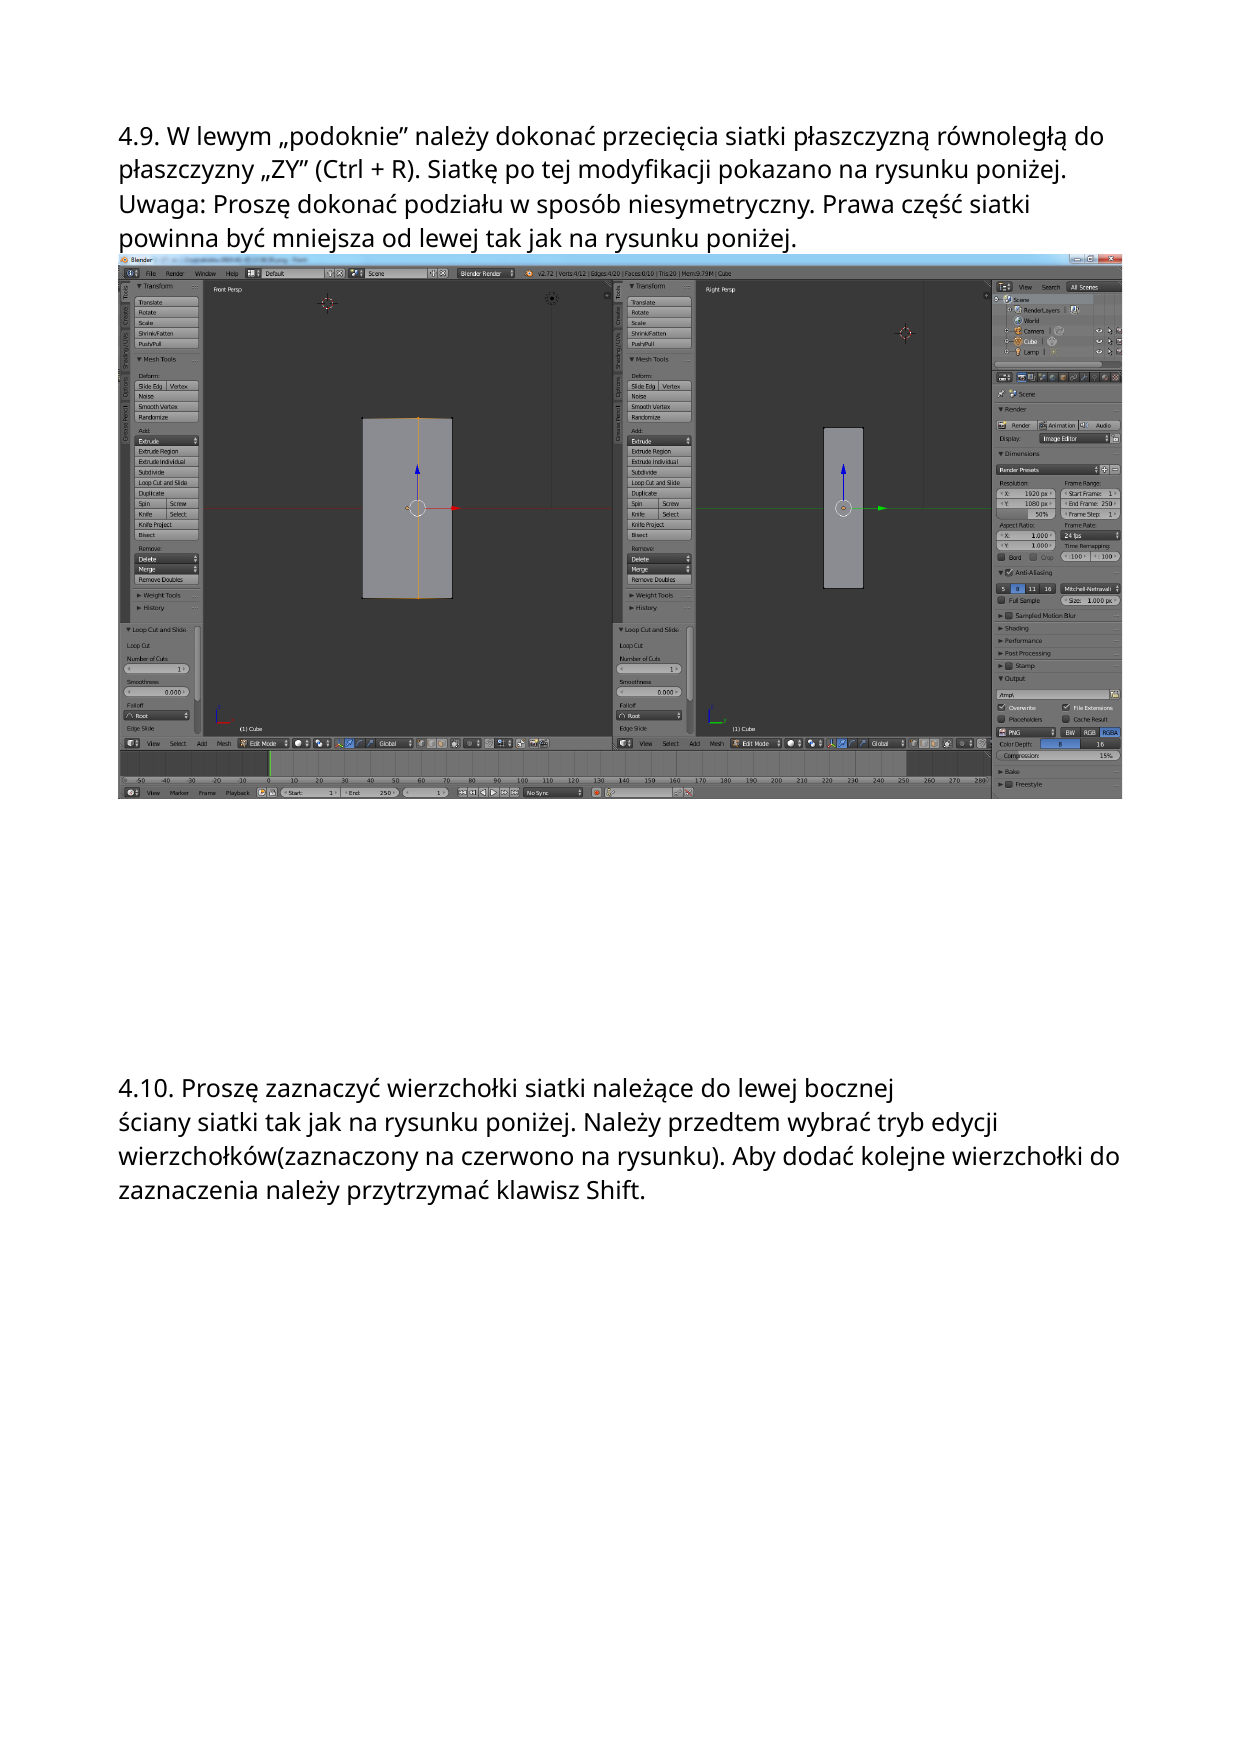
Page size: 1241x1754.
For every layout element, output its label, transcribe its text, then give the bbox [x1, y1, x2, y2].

text 4.9. W lewym „podoknie” należy dokonać przecięcia siatki płaszczyzną równoległą do płaszczyzny „ZY” (Ctrl + R). Siatkę po tej modyfikacji pokazano na rysunku poniżej. [118, 118, 1122, 186]
text 4.10. Proszę zaznaczyć wierzchołki siatki należące do lewej bocznej [118, 799, 1122, 1105]
text ściany siatki tak jak na rysunku poniżej. Należy przedtem wybrać tryb edycji wierzchołków(zaznaczony na czerwono na rysunku). Aby dodać kolejne wierzchołki do zaznaczenia należy przytrzymać klawisz Shift. [118, 1105, 1122, 1275]
picture [118, 254, 1123, 799]
text Uwaga: Proszę dokonać podziału w sposób niesymetryczny. Prawa część siatki powinna być mniejsza od lewej tak jak na rysunku poniżej. [118, 186, 1122, 254]
